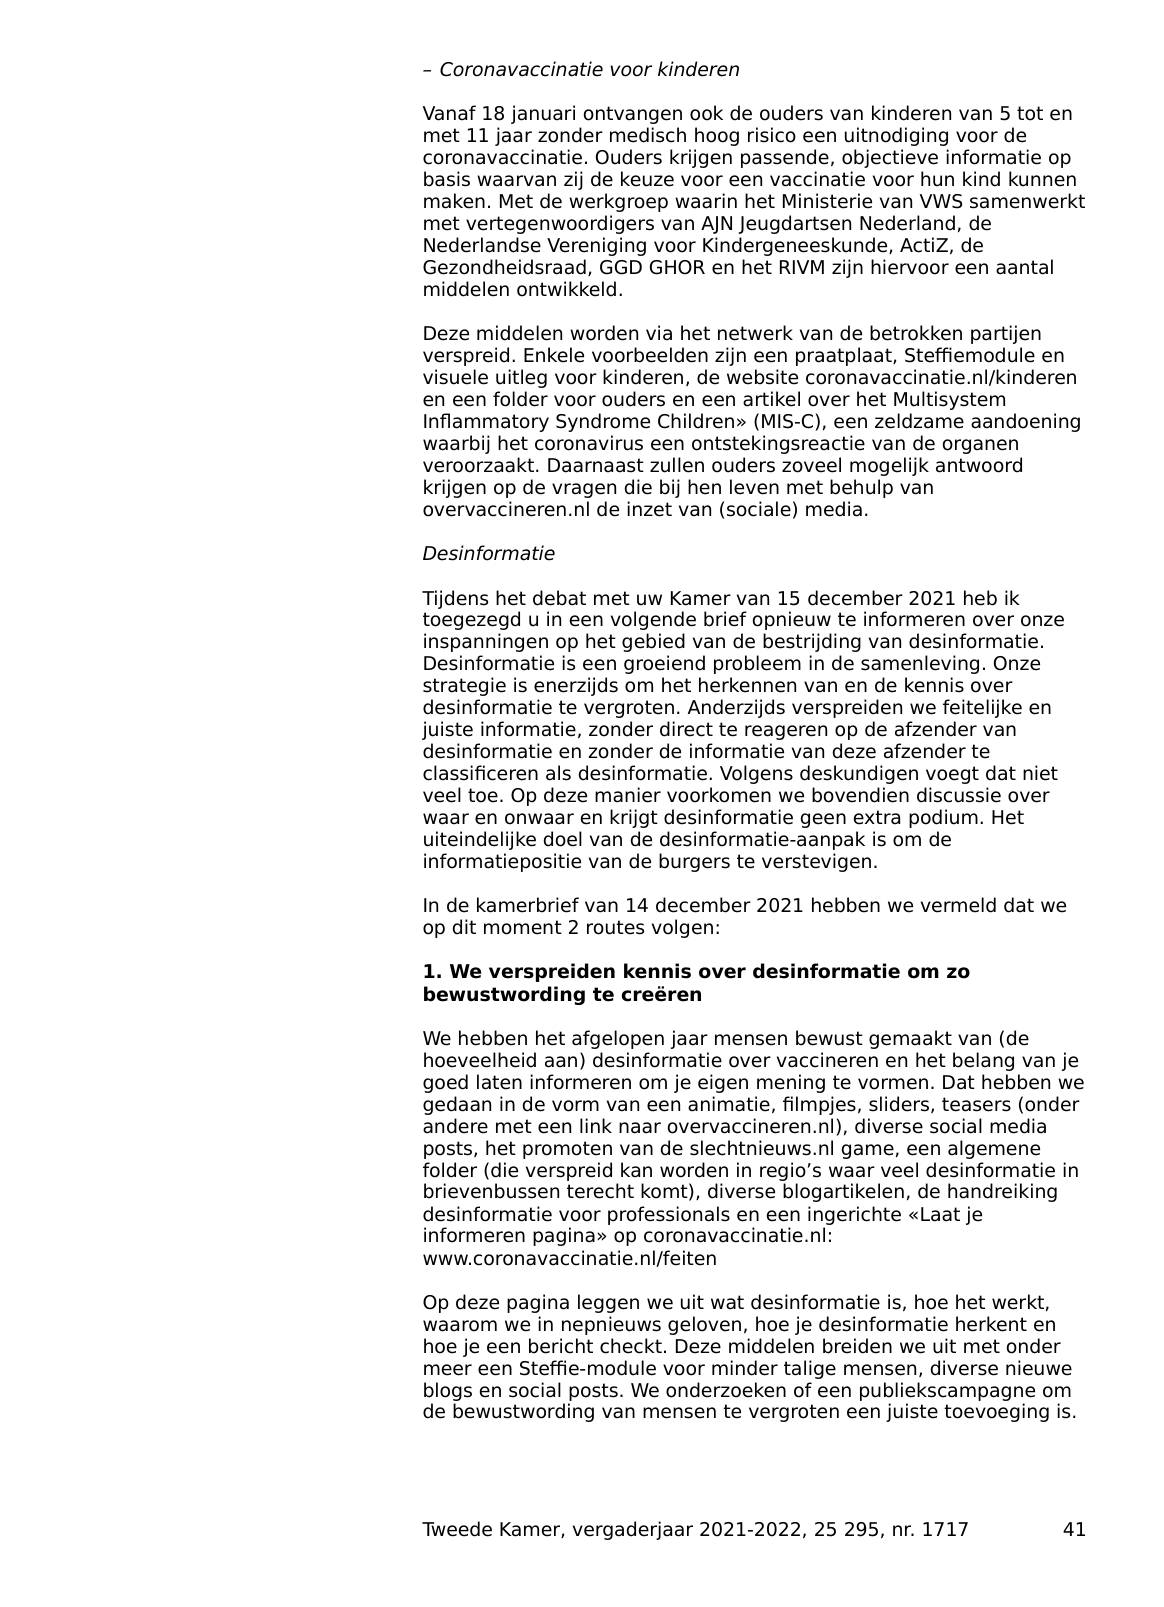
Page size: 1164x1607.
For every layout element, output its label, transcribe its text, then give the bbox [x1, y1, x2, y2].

text Op deze pagina leggen we uit wat desinformatie is, hoe het werkt, waarom we in nepnieuws geloven, hoe je desinformatie herkent en hoe je een bericht checkt. Deze middelen breiden we uit met onder meer een Steffie-module voor minder talige mensen, diverse nieuwe blogs en social posts. We onderzoeken of een publiekscampagne om de bewustwording van mensen te vergroten een juiste toevoeging is. [422, 1292, 1087, 1423]
subtitle 1. We verspreiden kennis over desinformatie om zo bewustwording te creëren [422, 961, 1087, 1005]
subtitle Desinformatie [422, 543, 1087, 565]
text Vanaf 18 januari ontvangen ook de ouders van kinderen van 5 tot en met 11 jaar zonder medisch hoog risico een uitnodiging voor de coronavaccinatie. Ouders krijgen passende, objectieve informatie op basis waarvan zij de keuze voor een vaccinatie voor hun kind kunnen maken. Met de werkgroep waarin het Ministerie van VWS samenwerkt met vertegenwoordigers van AJN Jeugdartsen Nederland, de Nederlandse Vereniging voor Kindergeneeskunde, ActiZ, de Gezondheidsraad, GGD GHOR en het RIVM zijn hiervoor een aantal middelen ontwikkeld. [422, 103, 1087, 301]
text In de kamerbrief van 14 december 2021 hebben we vermeld dat we op dit moment 2 routes volgen: [422, 895, 1087, 939]
text Tijdens het debat met uw Kamer van 15 december 2021 heb ik toegezegd u in een volgende brief opnieuw te informeren over onze inspanningen op het gebied van de bestrijding van desinformatie. Desinformatie is een groeiend probleem in de samenleving. Onze strategie is enerzijds om het herkennen van en de kennis over desinformatie te vergroten. Anderzijds verspreiden we feitelijke en juiste informatie, zonder direct te reageren op de afzender van desinformatie en zonder de informatie van deze afzender te classificeren als desinformatie. Volgens deskundigen voegt dat niet veel toe. Op deze manier voorkomen we bovendien discussie over waar en onwaar en krijgt desinformatie geen extra podium. Het uiteindelijke doel van de desinformatie-aanpak is om de informatiepositie van de burgers te verstevigen. [422, 587, 1087, 873]
text Deze middelen worden via het netwerk van de betrokken partijen verspreid. Enkele voorbeelden zijn een praatplaat, Steffiemodule en visuele uitleg voor kinderen, de website coronavaccinatie.nl/kinderen en een folder voor ouders en een artikel over het Multisystem Inflammatory Syndrome Children» (MIS-C), een zeldzame aandoening waarbij het coronavirus een ontstekingsreactie van de organen veroorzaakt. Daarnaast zullen ouders zoveel mogelijk antwoord krijgen op de vragen die bij hen leven met behulp van overvaccineren.nl de inzet van (sociale) media. [422, 323, 1087, 521]
text We hebben het afgelopen jaar mensen bewust gemaakt van (de hoeveelheid aan) desinformatie over vaccineren en het belang van je goed laten informeren om je eigen mening te vormen. Dat hebben we gedaan in de vorm van een animatie, filmpjes, sliders, teasers (onder andere met een link naar overvaccineren.nl), diverse social media posts, het promoten van de slechtnieuws.nl game, een algemene folder (die verspreid kan worden in regio’s waar veel desinformatie in brievenbussen terecht komt), diverse blogartikelen, de handreiking desinformatie voor professionals en een ingerichte «Laat je informeren pagina» op coronavaccinatie.nl: www.coronavaccinatie.nl/feiten [422, 1028, 1087, 1269]
subtitle – Coronavaccinatie voor kinderen [422, 59, 1087, 81]
